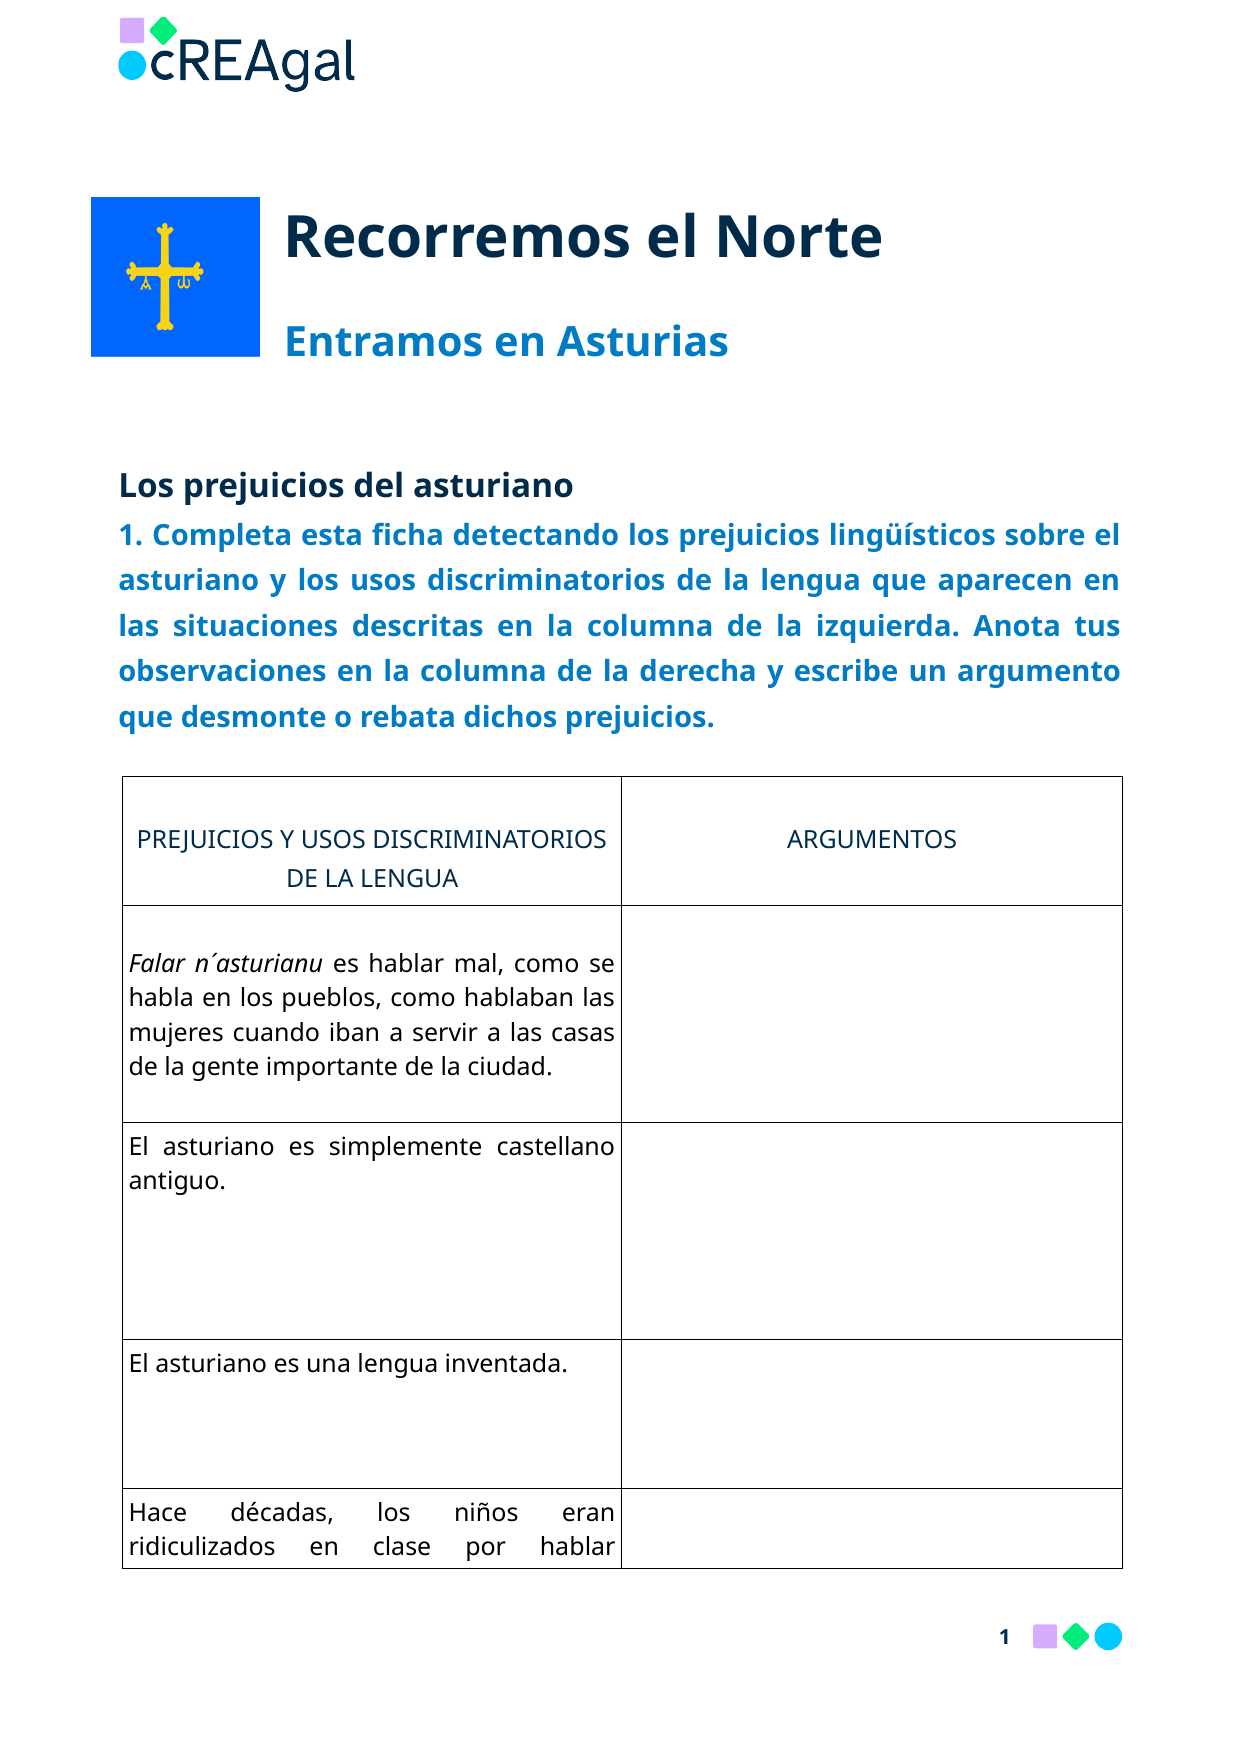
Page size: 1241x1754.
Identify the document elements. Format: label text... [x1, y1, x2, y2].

subtitle Los prejuicios del asturiano [118, 462, 1122, 507]
subtitle 1. Completa esta ficha detectando los prejuicios lingüísticos sobre el asturiano y los usos discriminatorios de la lengua que aparecen en las situaciones descritas en la columna de la izquierda. Anota tus observaciones en la columna de la derecha y escribe un argumento que desmonte o rebata dichos prejuicios. [118, 514, 1122, 736]
table_cell [622, 1123, 1122, 1339]
table_cell El asturiano es simplemente castellano antiguo. [123, 1123, 621, 1339]
table_header PREJUICIOS Y USOS DISCRIMINATORIOS DE LA LENGUA [123, 777, 621, 905]
subtitle Recorremos el Norte [142, 195, 1122, 274]
table_header ARGUMENTOS [622, 777, 1122, 905]
table_cell [622, 1340, 1122, 1488]
picture [118, 17, 355, 92]
picture [91, 197, 260, 357]
table_cell Hace décadas, los niños eran ridiculizados en clase por hablar [123, 1489, 621, 1568]
table_cell [622, 906, 1122, 1122]
table_cell El asturiano es una lengua inventada. [123, 1340, 621, 1488]
table_cell [622, 1489, 1122, 1568]
subtitle Entramos en Asturias [142, 311, 1122, 368]
table_cell Falar n´asturianu es hablar mal, como se habla en los pueblos, como hablaban las mujeres cuando iban a servir a las casas de la gente importante de la ciudad. [123, 906, 621, 1122]
